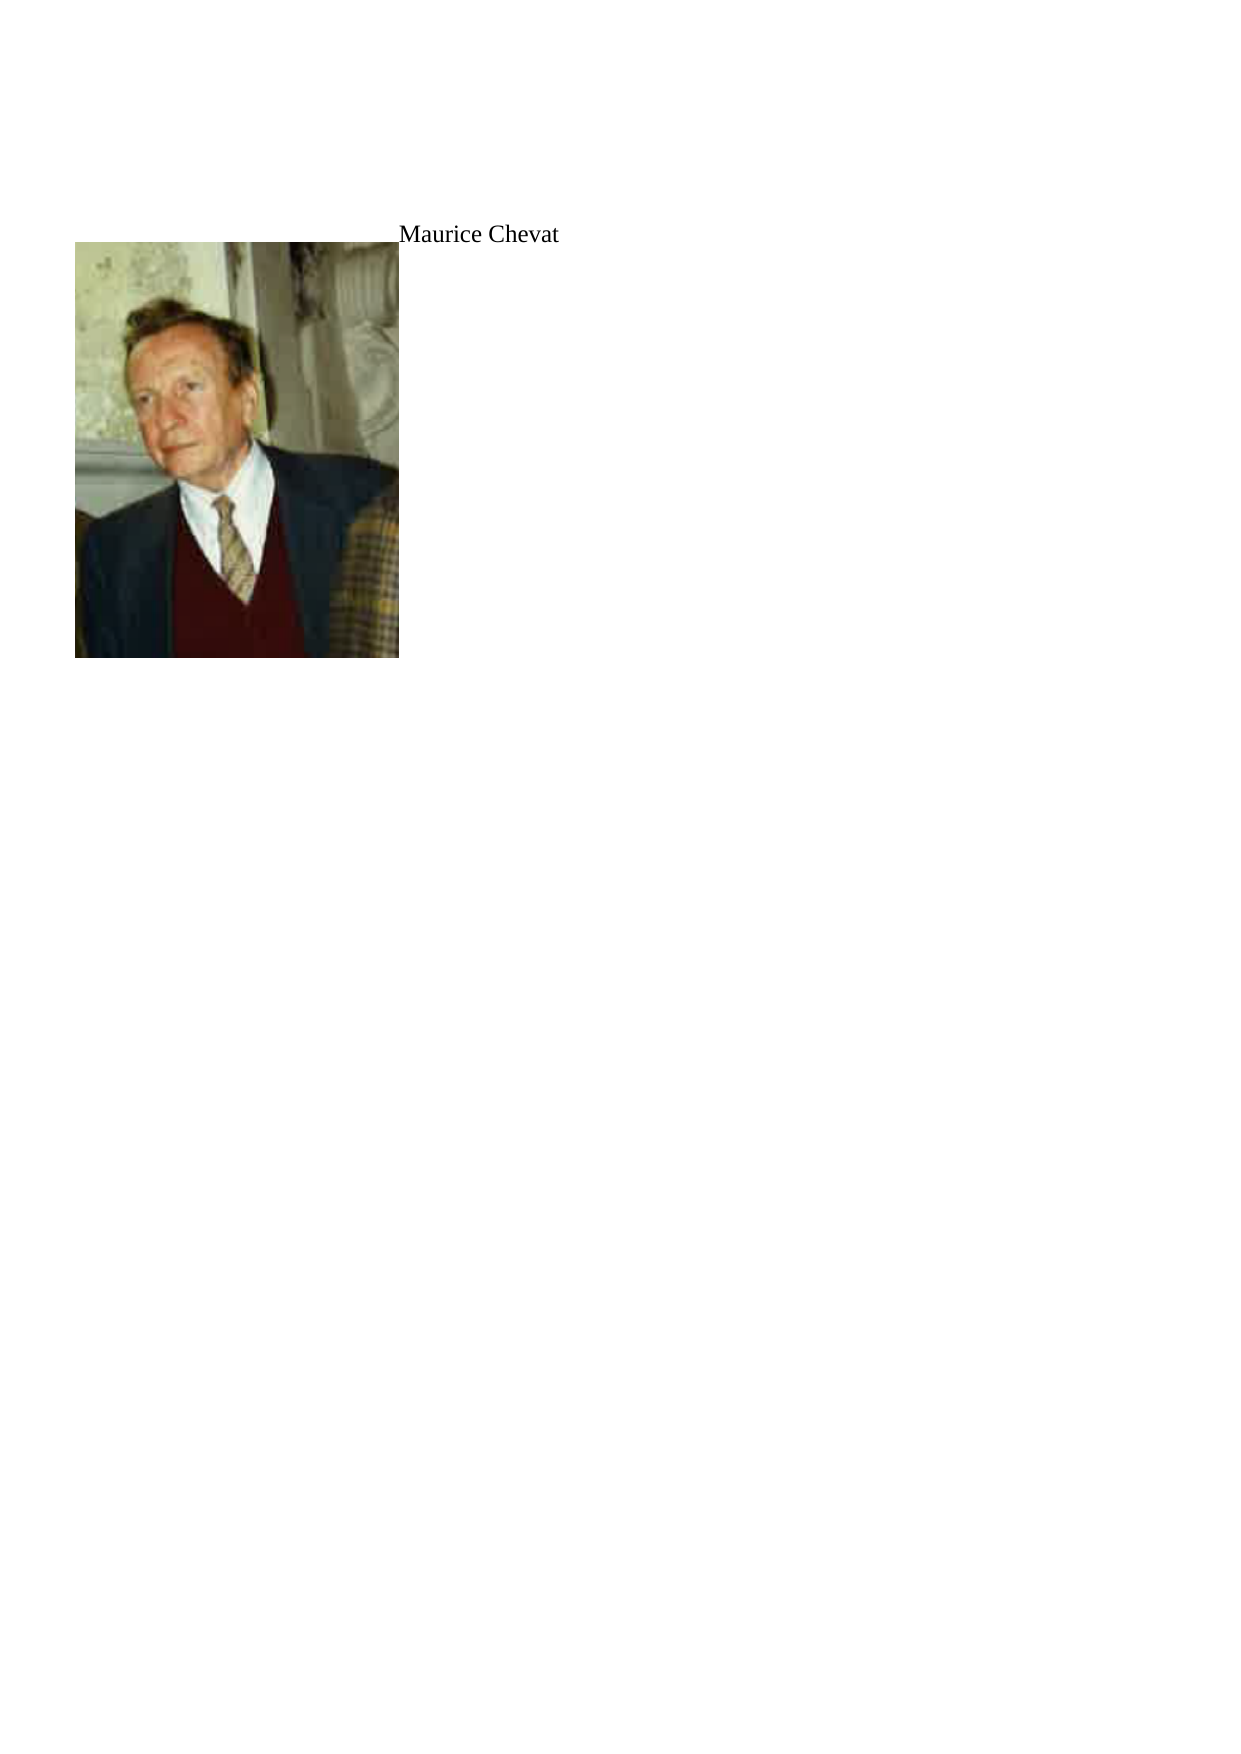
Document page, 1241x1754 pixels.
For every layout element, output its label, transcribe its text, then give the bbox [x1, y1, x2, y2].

text Maurice Chevat [75, 219, 1165, 657]
